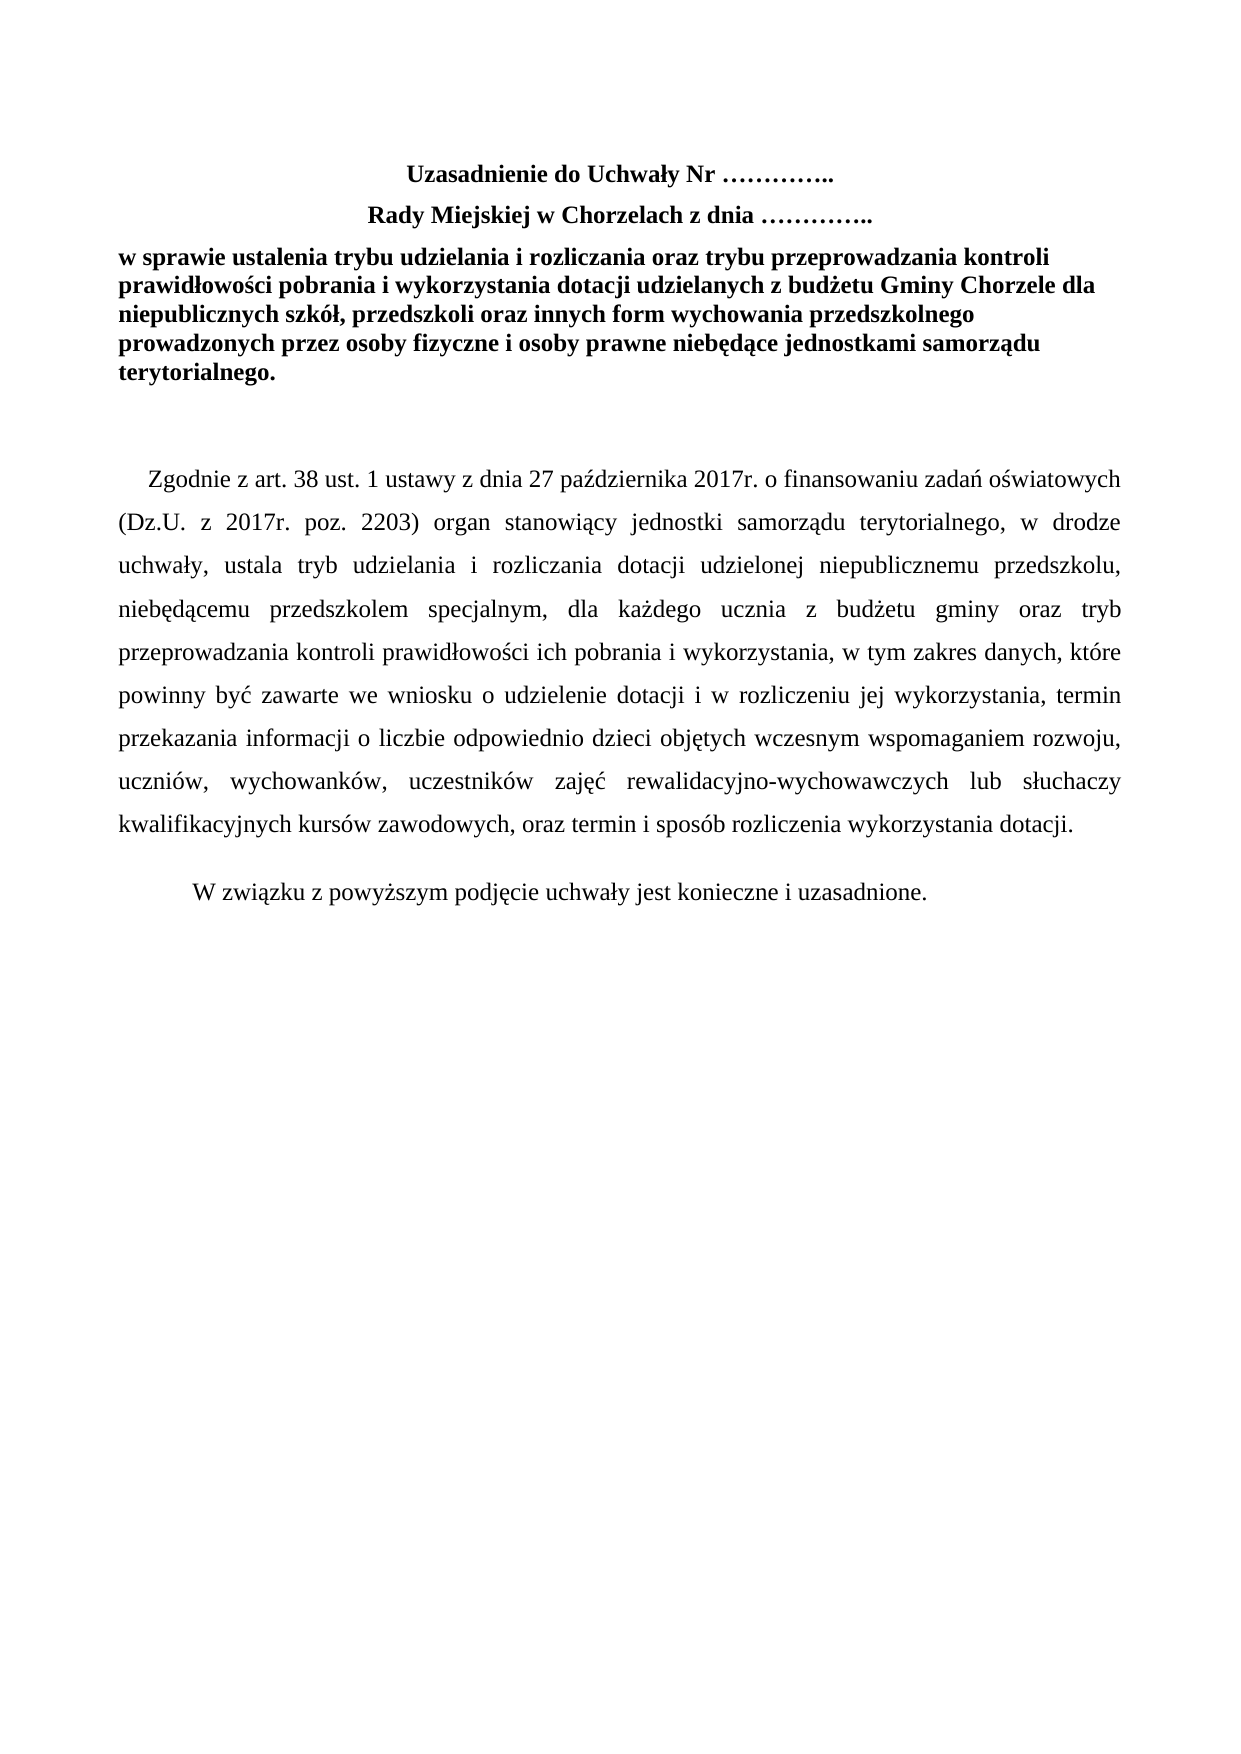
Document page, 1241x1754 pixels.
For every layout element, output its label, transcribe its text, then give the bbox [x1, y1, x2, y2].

text Rady Miejskiej w Chorzelach z dnia ………….. [118, 201, 1122, 229]
text Uzasadnienie do Uchwały Nr ………….. [118, 159, 1122, 188]
text w sprawie ustalenia trybu udzielania i rozliczania oraz trybu przeprowadzania kontroli prawidłowości pobrania i wykorzystania dotacji udzielanych z budżetu Gminy Chorzele dla niepublicznych szkół, przedszkoli oraz innych form wychowania przedszkolnego prowadzonych przez osoby fizyczne i osoby prawne niebędące jednostkami samorządu terytorialnego. [118, 242, 1122, 386]
text W związku z powyższym podjęcie uchwały jest konieczne i uzasadnione. [148, 877, 1122, 906]
text Zgodnie z art. 38 ust. 1 ustawy z dnia 27 października 2017r. o finansowaniu zadań oświatowych (Dz.U. z 2017r. poz. 2203) organ stanowiący jednostki samorządu terytorialnego, w drodze uchwały, ustala tryb udzielania i rozliczania dotacji udzielonej niepublicznemu przedszkolu, niebędącemu przedszkolem specjalnym, dla każdego ucznia z budżetu gminy oraz tryb przeprowadzania kontroli prawidłowości ich pobrania i wykorzystania, w tym zakres danych, które powinny być zawarte we wniosku o udzielenie dotacji i w rozliczeniu jej wykorzystania, termin przekazania informacji o liczbie odpowiednio dzieci objętych wczesnym wspomaganiem rozwoju, uczniów, wychowanków, uczestników zajęć rewalidacyjno-wychowawczych lub słuchaczy kwalifikacyjnych kursów zawodowych, oraz termin i sposób rozliczenia wykorzystania dotacji. [118, 464, 1122, 838]
